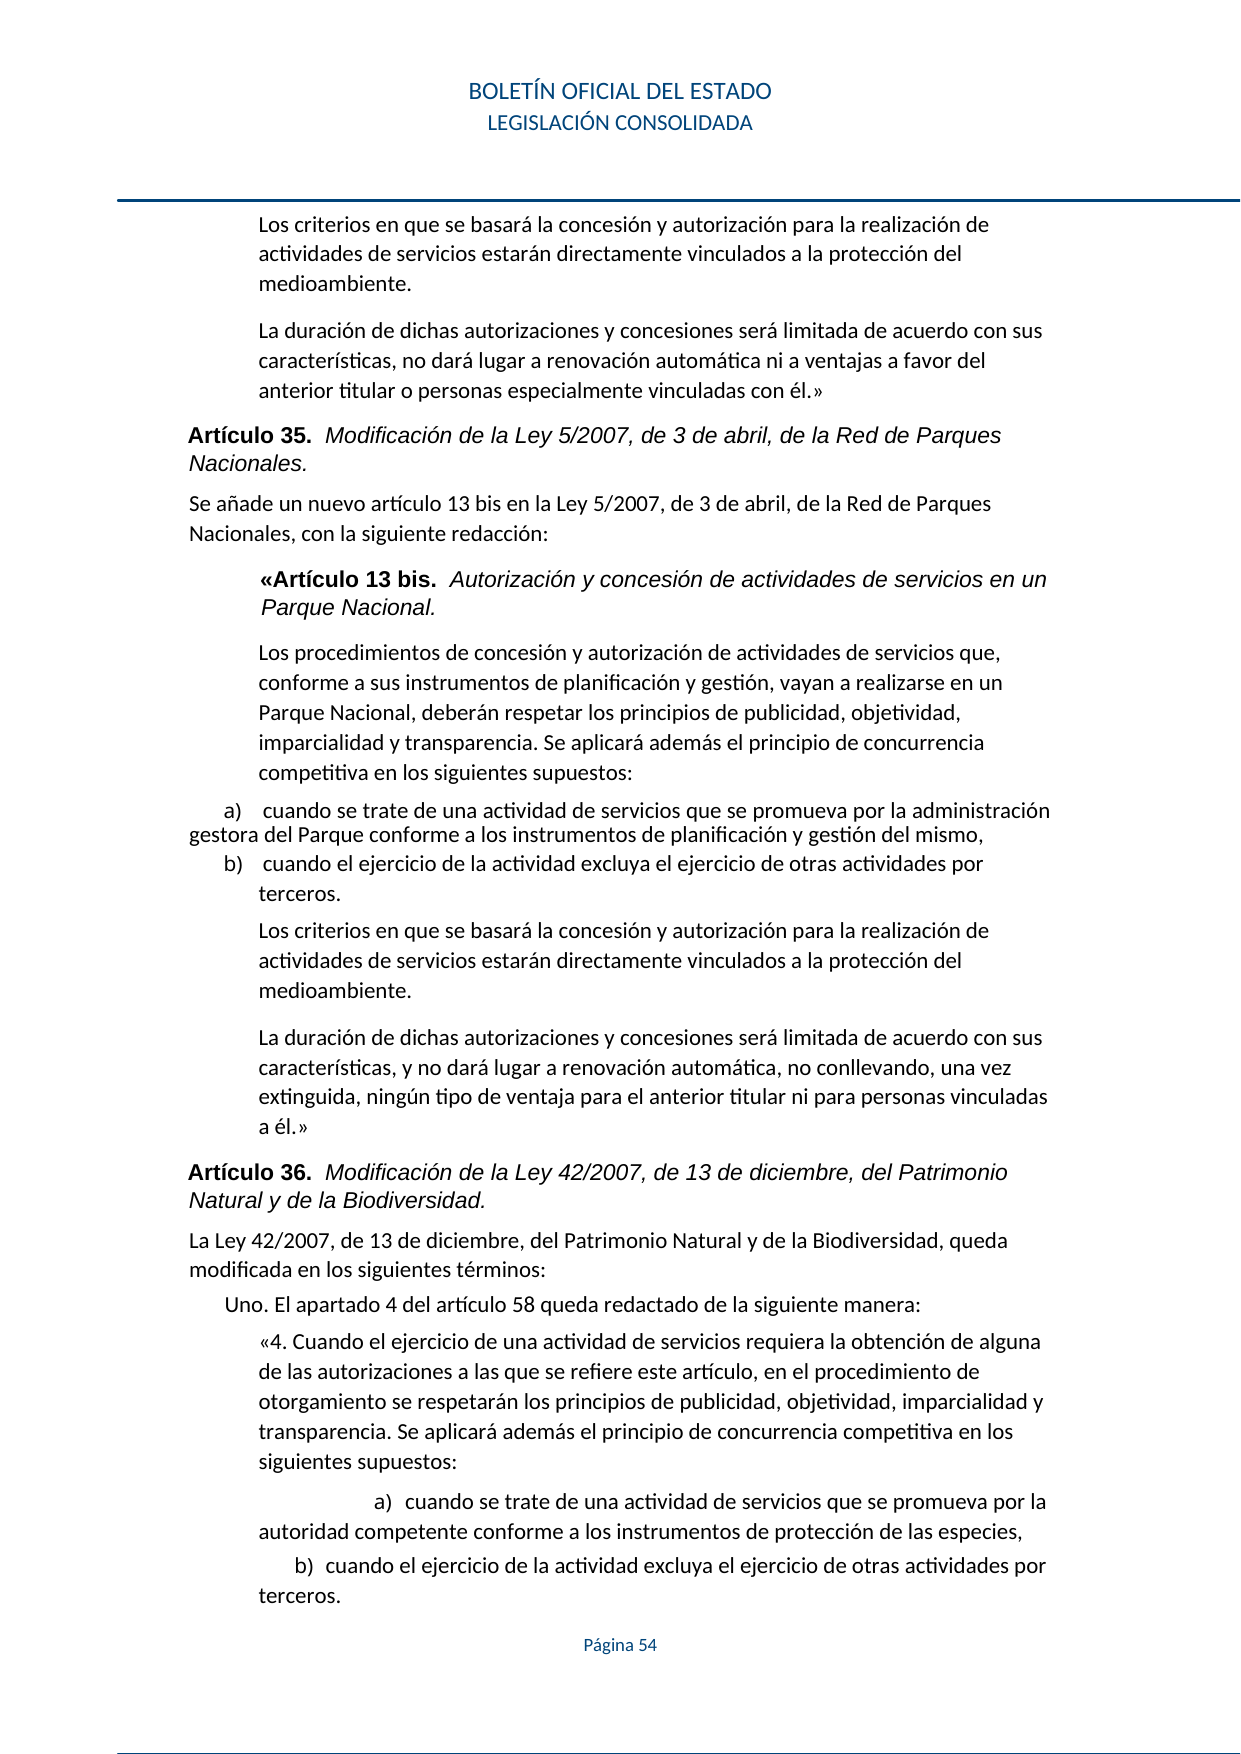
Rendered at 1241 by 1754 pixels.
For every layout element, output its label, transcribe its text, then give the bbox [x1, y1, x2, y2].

text «Artículo 13 bis. Autorización y concesión de actividades de servicios en un Parque Nacional. [260, 566, 1051, 620]
text La duración de dichas autorizaciones y concesiones será limitada de acuerdo con sus características, y no dará lugar a renovación automática, no conllevando, una vez extinguida, ningún tipo de ventaja para el anterior titular ni para personas vinculadas a él.» [258, 1023, 1051, 1140]
text La duración de dichas autorizaciones y concesiones será limitada de acuerdo con sus características, no dará lugar a renovación automática ni a ventajas a favor del anterior titular o personas especialmente vinculadas con él.» [258, 316, 1051, 404]
text terceros. [258, 1581, 1051, 1609]
text terceros. [258, 173, 1051, 199]
list cuando se trate de una actividad de servicios que se promueva por la administración gestora del Parque conforme a los instrumentos de planificación y gestión del mismo, [189, 798, 1052, 848]
text Artículo 35. Modificación de la Ley 5/2007, de 3 de abril, de la Red de Parques Nacionales. [187, 422, 1051, 477]
text Uno. El apartado 4 del artículo 58 queda redactado de la siguiente manera: [224, 1290, 1051, 1318]
text «4. Cuando el ejercicio de una actividad de servicios requiera la obtención de alguna de las autorizaciones a las que se refiere este artículo, en el procedimiento de otorgamiento se respetarán los principios de publicidad, objetividad, imparcialidad y transparencia. Se aplicará además el principio de concurrencia competitiva en los siguientes supuestos: [258, 1327, 1051, 1475]
text Los criterios en que se basará la concesión y autorización para la realización de actividades de servicios estarán directamente vinculados a la protección del medioambiente. [258, 916, 1051, 1004]
text La Ley 42/2007, de 13 de diciembre, del Patrimonio Natural y de la Biodiversidad, queda modificada en los siguientes términos: [189, 1226, 1051, 1284]
list cuando se trate de una actividad de servicios que se promueva por la [158, 1487, 1052, 1515]
text terceros. [258, 879, 1051, 907]
text Artículo 36. Modificación de la Ley 42/2007, de 13 de diciembre, del Patrimonio Natural y de la Biodiversidad. [187, 1159, 1051, 1213]
list cuando el ejercicio de la actividad excluya el ejercicio de otras actividades por [189, 849, 1052, 877]
text Los procedimientos de concesión y autorización de actividades de servicios que, conforme a sus instrumentos de planificación y gestión, vayan a realizarse en un Parque Nacional, deberán respetar los principios de publicidad, objetividad, imparcialidad y transparencia. Se aplicará además el principio de concurrencia competitiva en los siguientes supuestos: [258, 638, 1051, 786]
list cuando el ejercicio de la actividad excluya el ejercicio de otras actividades por [158, 1551, 1052, 1579]
text Se añade un nuevo artículo 13 bis en la Ley 5/2007, de 3 de abril, de la Red de Parques Nacionales, con la siguiente redacción: [189, 489, 1051, 547]
text Los criterios en que se basará la concesión y autorización para la realización de actividades de servicios estarán directamente vinculados a la protección del medioambiente. [258, 210, 1051, 297]
text autoridad competente conforme a los instrumentos de protección de las especies, [258, 1517, 1051, 1545]
